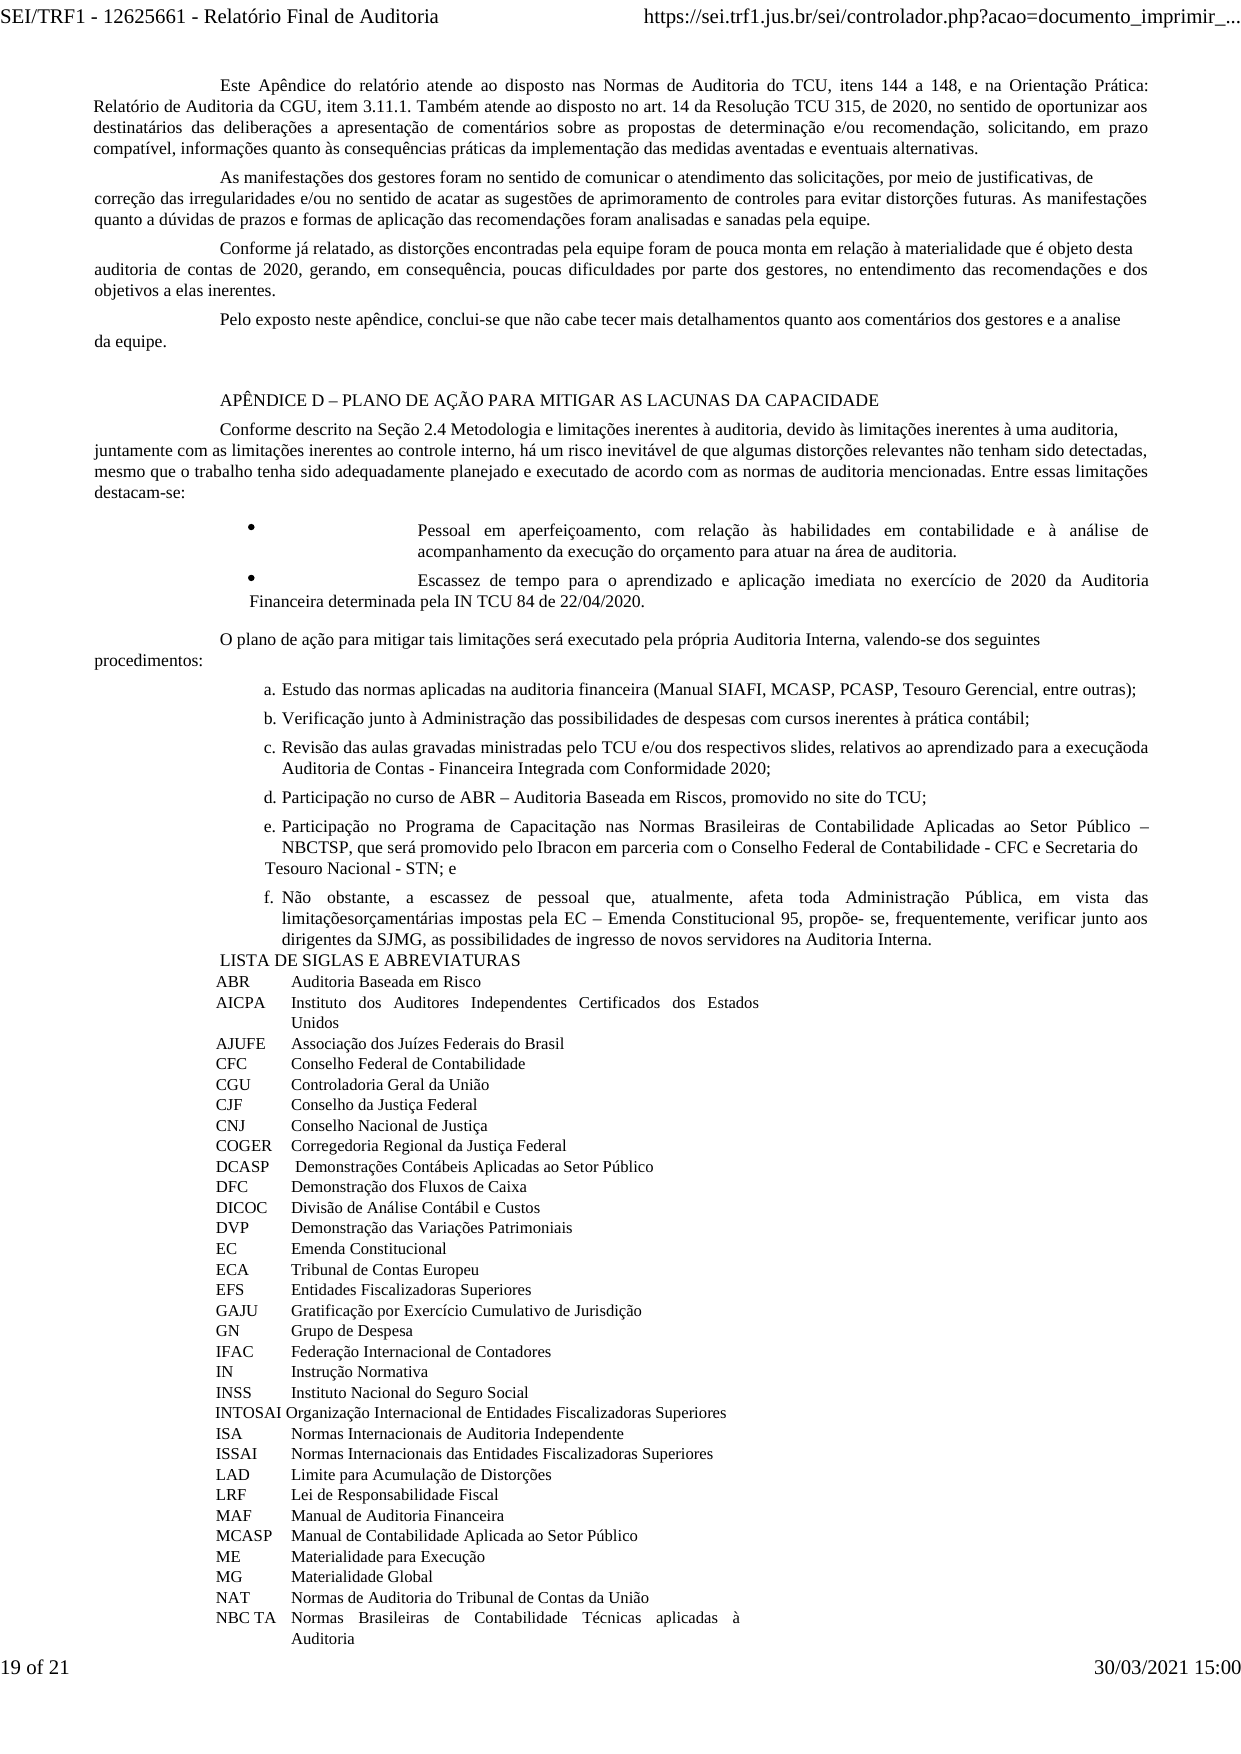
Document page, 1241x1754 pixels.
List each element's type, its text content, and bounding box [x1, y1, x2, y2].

table_cell ECA [216, 1259, 291, 1280]
table_cell CJF [216, 1095, 291, 1116]
table_cell AJUFE [216, 1034, 291, 1054]
table_cell MCASP [216, 1526, 291, 1547]
table_cell Federação Internacional de Contadores [291, 1341, 759, 1362]
table_cell Manual de Contabilidade Aplicada ao Setor Público [291, 1526, 740, 1547]
table_cell LAD [216, 1465, 291, 1485]
table_cell IN [216, 1362, 291, 1382]
table_cell DVP [216, 1218, 291, 1239]
table_cell COGER [216, 1136, 291, 1157]
table_cell Demonstração das Variações Patrimoniais [291, 1218, 759, 1239]
table_cell LRF [216, 1485, 291, 1506]
text Este Apêndice do relatório atende ao disposto nas Normas de Auditoria do TCU, itens 144 a 148, e na Orientação Prática: Relatório de Auditoria da CGU, item 3.11.1. Também atende ao disposto no art. 14 da Resolução TCU 315, de 2020, no sentido de oportunizar aos destinatários das deliberações a apresentação de comentários sobre as propostas de determinação e/ou recomendação, solicitando, em prazo compatível, informações quanto às consequências práticas da implementação das medidas aventadas e eventuais alternativas. [93, 75, 1150, 158]
table_cell MG [216, 1567, 291, 1588]
table_cell Normas Internacionais das Entidades Fiscalizadoras Superiores [291, 1444, 740, 1464]
table_cell Entidades Fiscalizadoras Superiores [291, 1280, 759, 1300]
text da equipe. [94, 331, 1150, 351]
text auditoria de contas de 2020, gerando, em consequência, poucas dificuldades por parte dos gestores, no entendimento das recomendações e dos objetivos a elas inerentes. [94, 259, 1150, 300]
table_cell Materialidade para Execução [291, 1547, 740, 1567]
text INTOSAI Organização Internacional de Entidades Fiscalizadoras Superiores [215, 1403, 1155, 1422]
table_cell GAJU [216, 1300, 291, 1321]
table_cell Limite para Acumulação de Distorções [291, 1465, 740, 1485]
table_cell DCASP [216, 1157, 291, 1177]
table_cell Demonstração dos Fluxos de Caixa [291, 1177, 759, 1198]
table_cell ME [216, 1547, 291, 1567]
text As manifestações dos gestores foram no sentido de comunicar o atendimento das solicitações, por meio de justificativas, de [219, 167, 1150, 187]
table_cell Conselho Federal de Contabilidade [291, 1054, 759, 1075]
table_cell EFS [216, 1280, 291, 1300]
table_cell DFC [216, 1177, 291, 1198]
table_cell Associação dos Juízes Federais do Brasil [291, 1034, 759, 1054]
table_cell AICPA [216, 993, 291, 1034]
text correção das irregularidades e/ou no sentido de acatar as sugestões de aprimoramento de controles para evitar distorções futuras. As manifestações quanto a dúvidas de prazos e formas de aplicação das recomendações foram analisadas e sanadas pela equipe. [94, 188, 1150, 229]
list Revisão das aulas gravadas ministradas pelo TCU e/ou dos respectivos slides, relativos ao aprendizado para a execuçãoda Auditoria de Contas - Financeira Integrada com Conformidade 2020; [263, 737, 1150, 778]
table_cell Normas Brasileiras de Contabilidade Técnicas aplicadas à Auditoria [291, 1608, 740, 1649]
text Conforme descrito na Seção 2.4 Metodologia e limitações inerentes à auditoria, devido às limitações inerentes à uma auditoria, [219, 418, 1150, 439]
table_cell Divisão de Análise Contábil e Custos [291, 1198, 759, 1218]
table_cell CNJ [216, 1116, 291, 1136]
table_cell ISSAI [216, 1444, 291, 1464]
table_cell CFC [216, 1054, 291, 1075]
table_cell DICOC [216, 1198, 291, 1218]
table_cell Emenda Constitucional [291, 1239, 759, 1259]
list Estudo das normas aplicadas na auditoria financeira (Manual SIAFI, MCASP, PCASP, Tesouro Gerencial, entre outras); [263, 679, 1150, 699]
list Participação no Programa de Capacitação nas Normas Brasileiras de Contabilidade Aplicadas ao Setor Público – NBCTSP, que será promovido pelo Ibracon em parceria com o Conselho Federal de Contabilidade - CFC e Secretaria do [263, 816, 1150, 857]
table_cell Gratificação por Exercício Cumulativo de Jurisdição [291, 1300, 759, 1321]
text Pessoal em aperfeiçoamento, com relação às habilidades em contabilidade e à análise de acompanhamento da execução do orçamento para atuar na área de auditoria. [249, 520, 1150, 561]
text LISTA DE SIGLAS E ABREVIATURAS [219, 950, 1155, 970]
table_cell MAF [216, 1506, 291, 1526]
text Conforme já relatado, as distorções encontradas pela equipe foram de pouca monta em relação à materialidade que é objeto desta [219, 238, 1150, 258]
table_cell NAT [216, 1588, 291, 1608]
text juntamente com as limitações inerentes ao controle interno, há um risco inevitável de que algumas distorções relevantes não tenham sido detectadas, mesmo que o trabalho tenha sido adequadamente planejado e executado de acordo com as normas de auditoria mencionadas. Entre essas limitações destacam-se: [94, 440, 1150, 502]
table_cell Materialidade Global [291, 1567, 740, 1588]
table_cell Instituto Nacional do Seguro Social [291, 1383, 759, 1403]
text Escassez de tempo para o aprendizado e aplicação imediata no exercício de 2020 da Auditoria Financeira determinada pela IN TCU 84 de 22/04/2020. [249, 570, 1150, 611]
table_cell Instituto dos Auditores Independentes Certificados dos Estados Unidos [291, 993, 759, 1034]
table_cell IFAC [216, 1341, 291, 1362]
text O plano de ação para mitigar tais limitações será executado pela própria Auditoria Interna, valendo-se dos seguintes [219, 629, 1150, 649]
table_header Normas Internacionais de Auditoria Independente [291, 1424, 740, 1444]
table_cell Conselho da Justiça Federal [291, 1095, 759, 1116]
table_cell Conselho Nacional de Justiça [291, 1116, 759, 1136]
table_cell Manual de Auditoria Financeira [291, 1506, 740, 1526]
table_cell GN [216, 1321, 291, 1341]
text procedimentos: [94, 650, 1150, 670]
table_header ABR [216, 972, 291, 993]
table_header ISA [216, 1424, 291, 1444]
table_cell Tribunal de Contas Europeu [291, 1259, 759, 1280]
text APÊNDICE D – PLANO DE AÇÃO PARA MITIGAR AS LACUNAS DA CAPACIDADE [219, 389, 1155, 410]
table_cell Lei de Responsabilidade Fiscal [291, 1485, 740, 1506]
table_header Auditoria Baseada em Risco [291, 972, 759, 993]
table_cell EC [216, 1239, 291, 1259]
table_cell Controladoria Geral da União [291, 1075, 759, 1095]
table_cell CGU [216, 1075, 291, 1095]
text Pelo exposto neste apêndice, conclui-se que não cabe tecer mais detalhamentos quanto aos comentários dos gestores e a analise [219, 309, 1150, 329]
table_cell NBC TA [216, 1608, 291, 1649]
list Verificação junto à Administração das possibilidades de despesas com cursos inerentes à prática contábil; [263, 708, 1150, 728]
text Tesouro Nacional - STN; e [264, 858, 1150, 878]
table_cell Normas de Auditoria do Tribunal de Contas da União [291, 1588, 740, 1608]
table_cell INSS [216, 1383, 291, 1403]
table_cell Demonstrações Contábeis Aplicadas ao Setor Público [291, 1157, 759, 1177]
table_cell Grupo de Despesa [291, 1321, 759, 1341]
list Participação no curso de ABR – Auditoria Baseada em Riscos, promovido no site do TCU; [263, 787, 1150, 807]
table_cell Instrução Normativa [291, 1362, 759, 1382]
table_cell Corregedoria Regional da Justiça Federal [291, 1136, 759, 1157]
list Não obstante, a escassez de pessoal que, atualmente, afeta toda Administração Pública, em vista das limitaçõesorçamentárias impostas pela EC – Emenda Constitucional 95, propõe- se, frequentemente, verificar junto aos dirigentes da SJMG, as possibilidades de ingresso de novos servidores na Auditoria Interna. [263, 887, 1150, 949]
